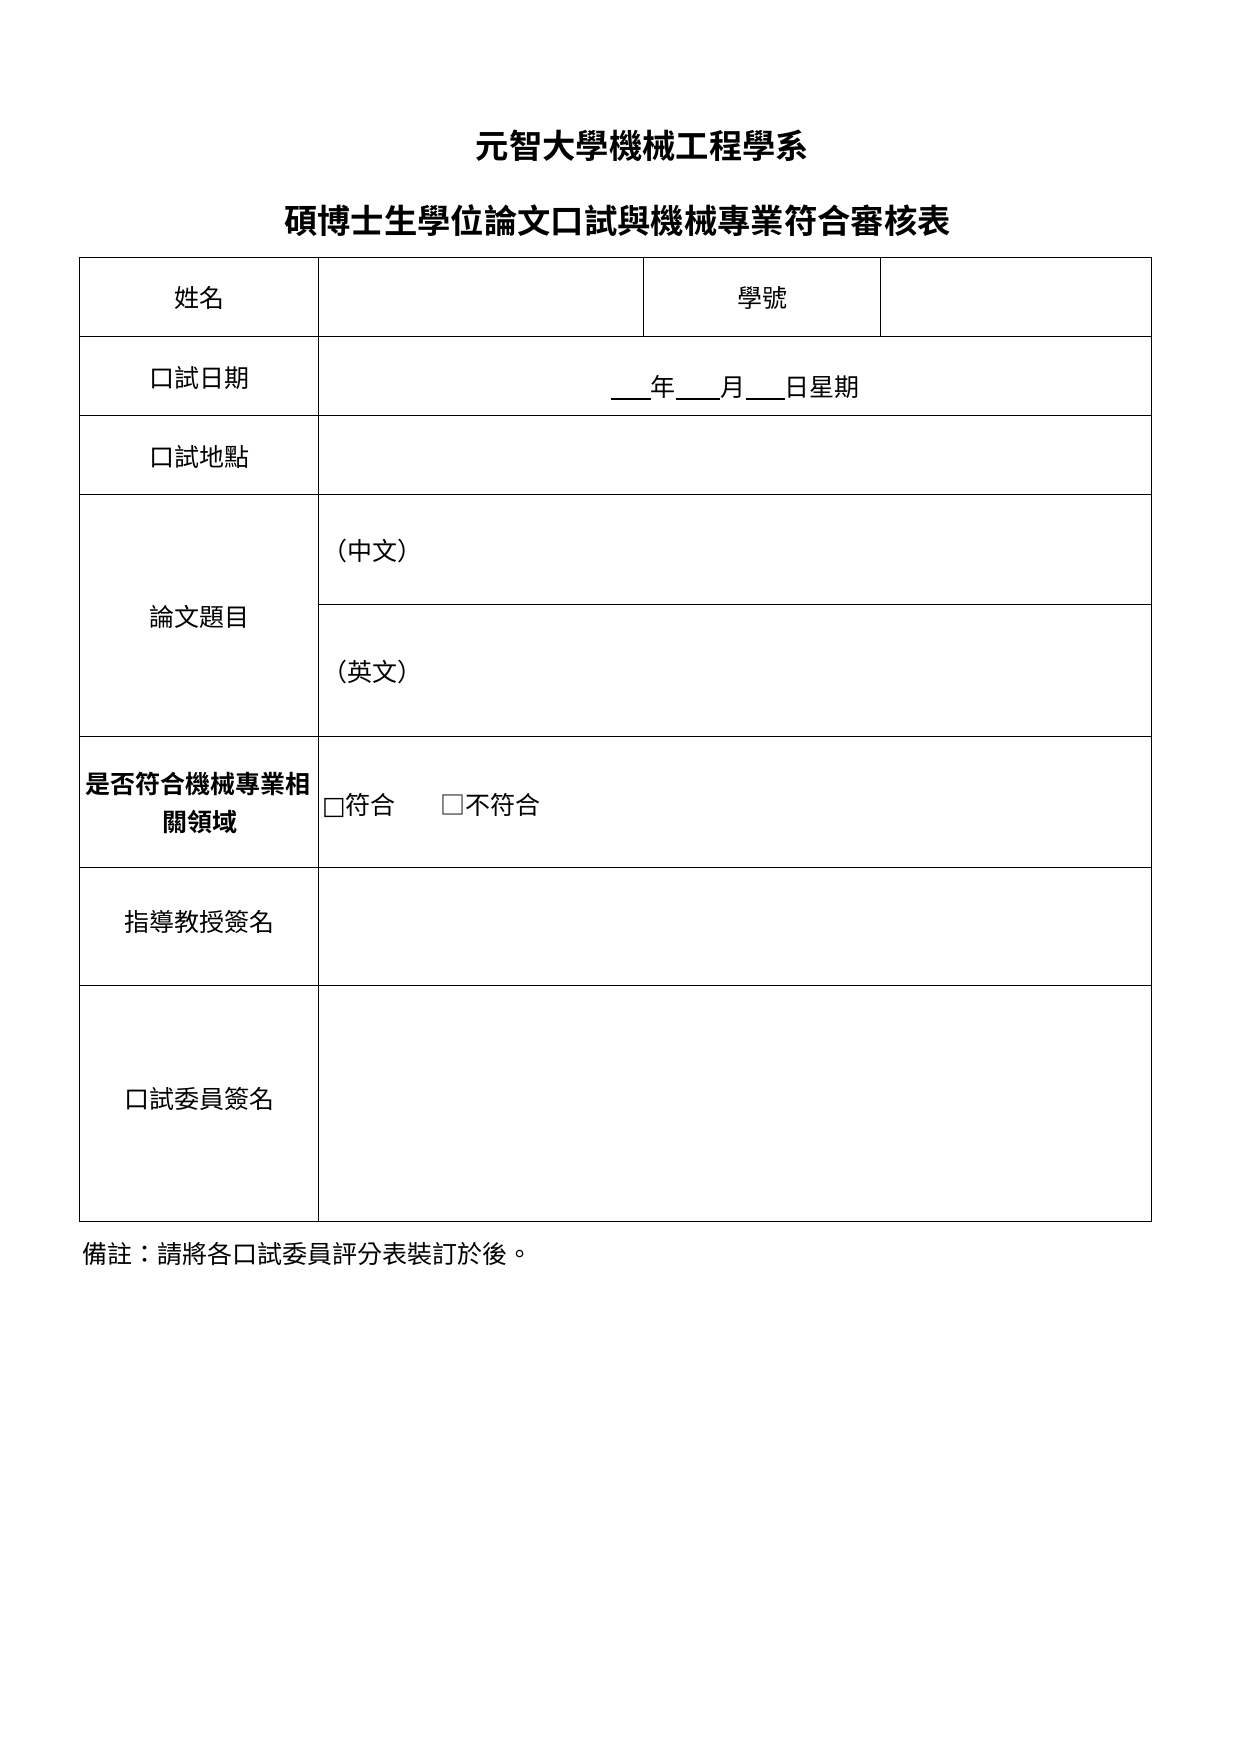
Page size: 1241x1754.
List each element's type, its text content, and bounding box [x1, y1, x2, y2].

table_cell （中文） [319, 495, 1151, 604]
table_cell 年 月 日星期 [319, 337, 1151, 415]
table_header 學號 [644, 258, 880, 336]
table_cell [319, 868, 1151, 985]
table_cell 口試地點 [80, 416, 318, 494]
table_header [881, 258, 1151, 336]
text 備註：請將各口試委員評分表裝訂於後。 [83, 1235, 1152, 1271]
table_cell [319, 416, 1151, 494]
table_cell （英文） [319, 605, 1151, 736]
text 碩博士生學位論文口試與機械專業符合審核表 [83, 182, 1152, 257]
table_cell 口試委員簽名 [80, 986, 318, 1221]
table_cell 是否符合機械專業相關領域 [80, 737, 318, 867]
table_cell 口試日期 [80, 337, 318, 415]
table_cell 論文題目 [80, 495, 318, 736]
table_header [319, 258, 643, 336]
table_header 姓名 [80, 258, 318, 336]
table_cell [319, 986, 1151, 1221]
table_cell 指導教授簽名 [80, 868, 318, 985]
table_cell □符合 □不符合 [319, 737, 1151, 867]
text 元智大學機械工程學系 [133, 107, 1152, 182]
